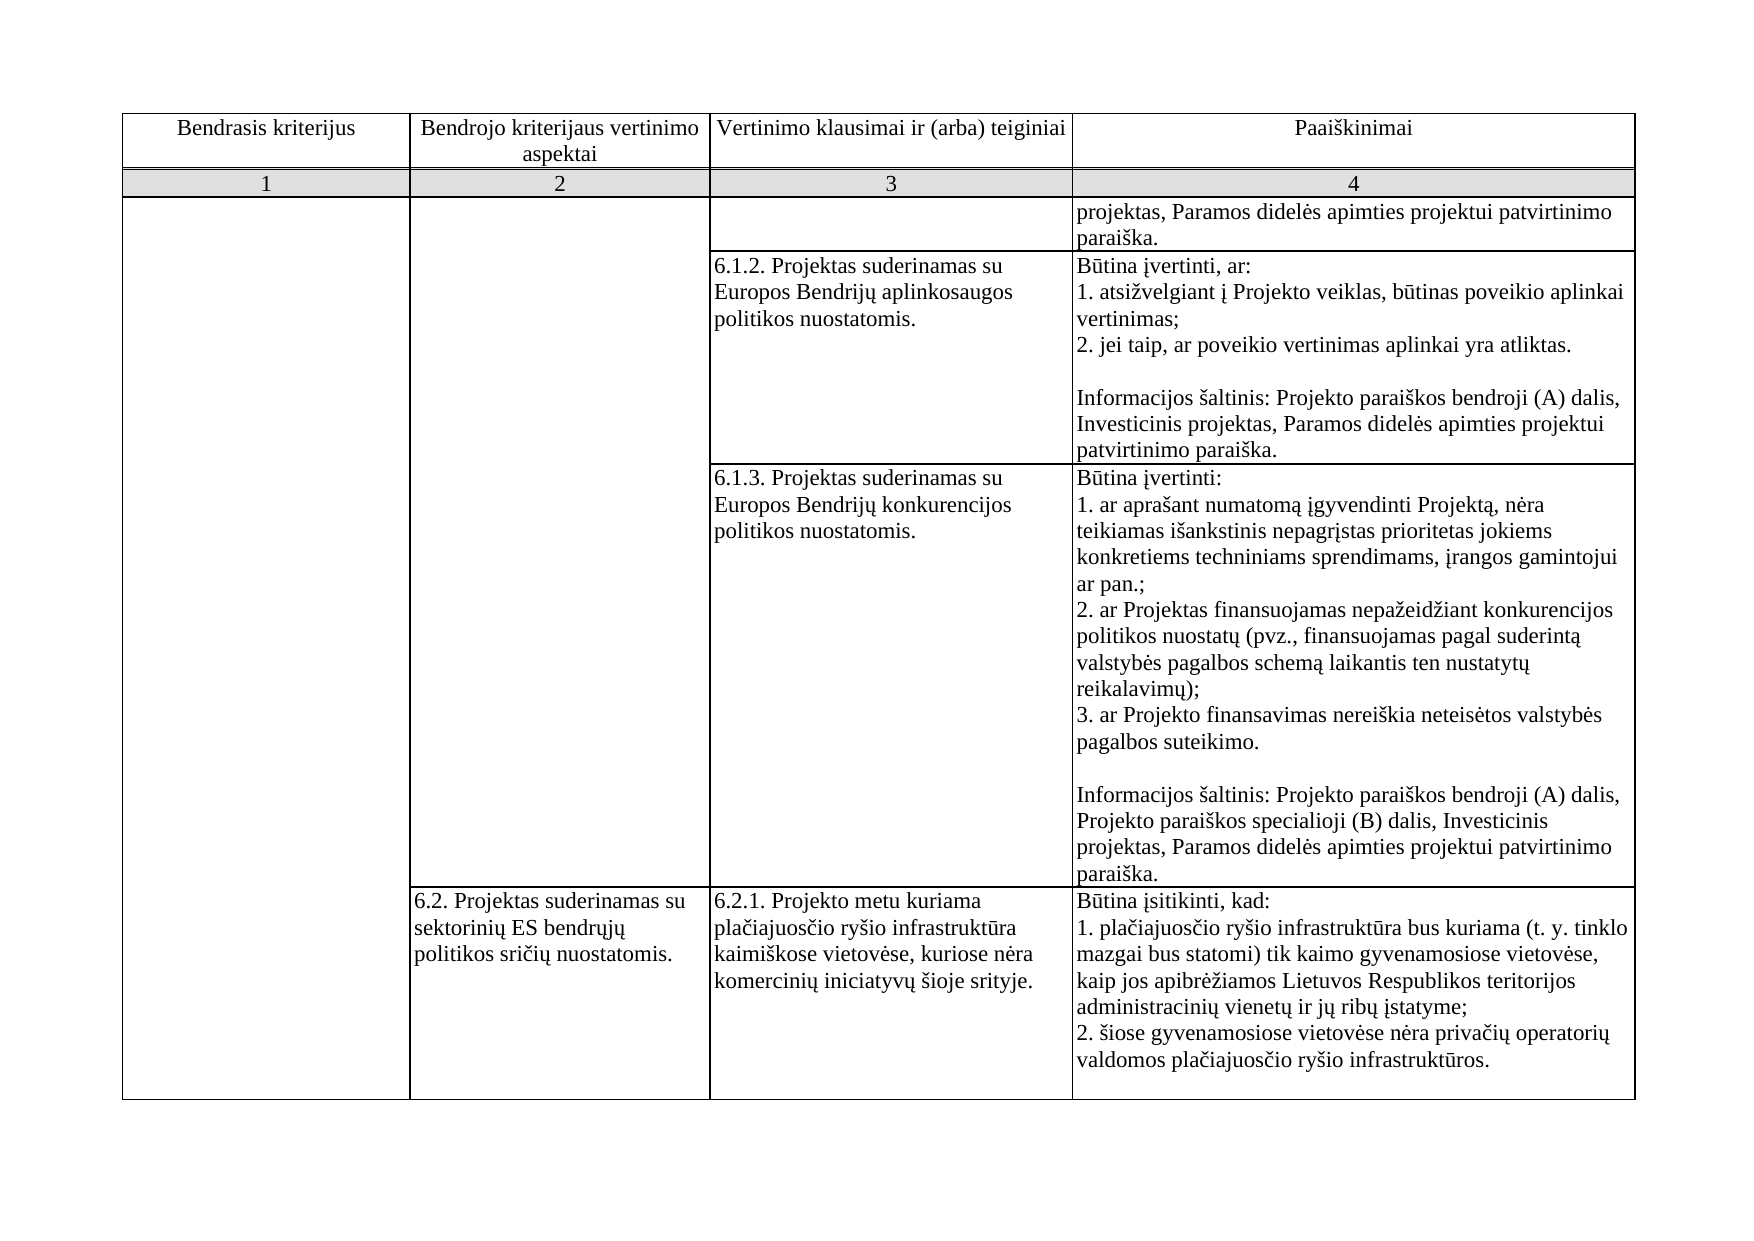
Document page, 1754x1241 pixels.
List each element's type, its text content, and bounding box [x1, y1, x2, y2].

table_cell 4 [1073, 170, 1634, 196]
table_cell [123, 198, 409, 1098]
table_cell [711, 198, 1072, 250]
table_cell 1 [123, 170, 409, 196]
table_cell 6.2.1. Projekto metu kuriama plačiajuosčio ryšio infrastruktūra kaimiškose vietovėse, kuriose nėra komercinių iniciatyvų šioje srityje. [711, 888, 1072, 1098]
table_cell [411, 198, 709, 886]
table_cell 3 [711, 170, 1072, 196]
table_header Vertinimo klausimai ir (arba) teiginiai [711, 114, 1072, 167]
table_cell 6.1.2. Projektas suderinamas su Europos Bendrijų aplinkosaugos politikos nuostatomis. [711, 252, 1072, 463]
table_cell 2 [411, 170, 709, 196]
table_header Paaiškinimai [1073, 114, 1634, 167]
table_header Bendrasis kriterijus [123, 114, 409, 167]
table_cell 6.1.3. Projektas suderinamas su Europos Bendrijų konkurencijos politikos nuostatomis. [711, 465, 1072, 886]
table_cell 6.2. Projektas suderinamas su sektorinių ES bendrųjų politikos sričių nuostatomis. [411, 888, 709, 1098]
